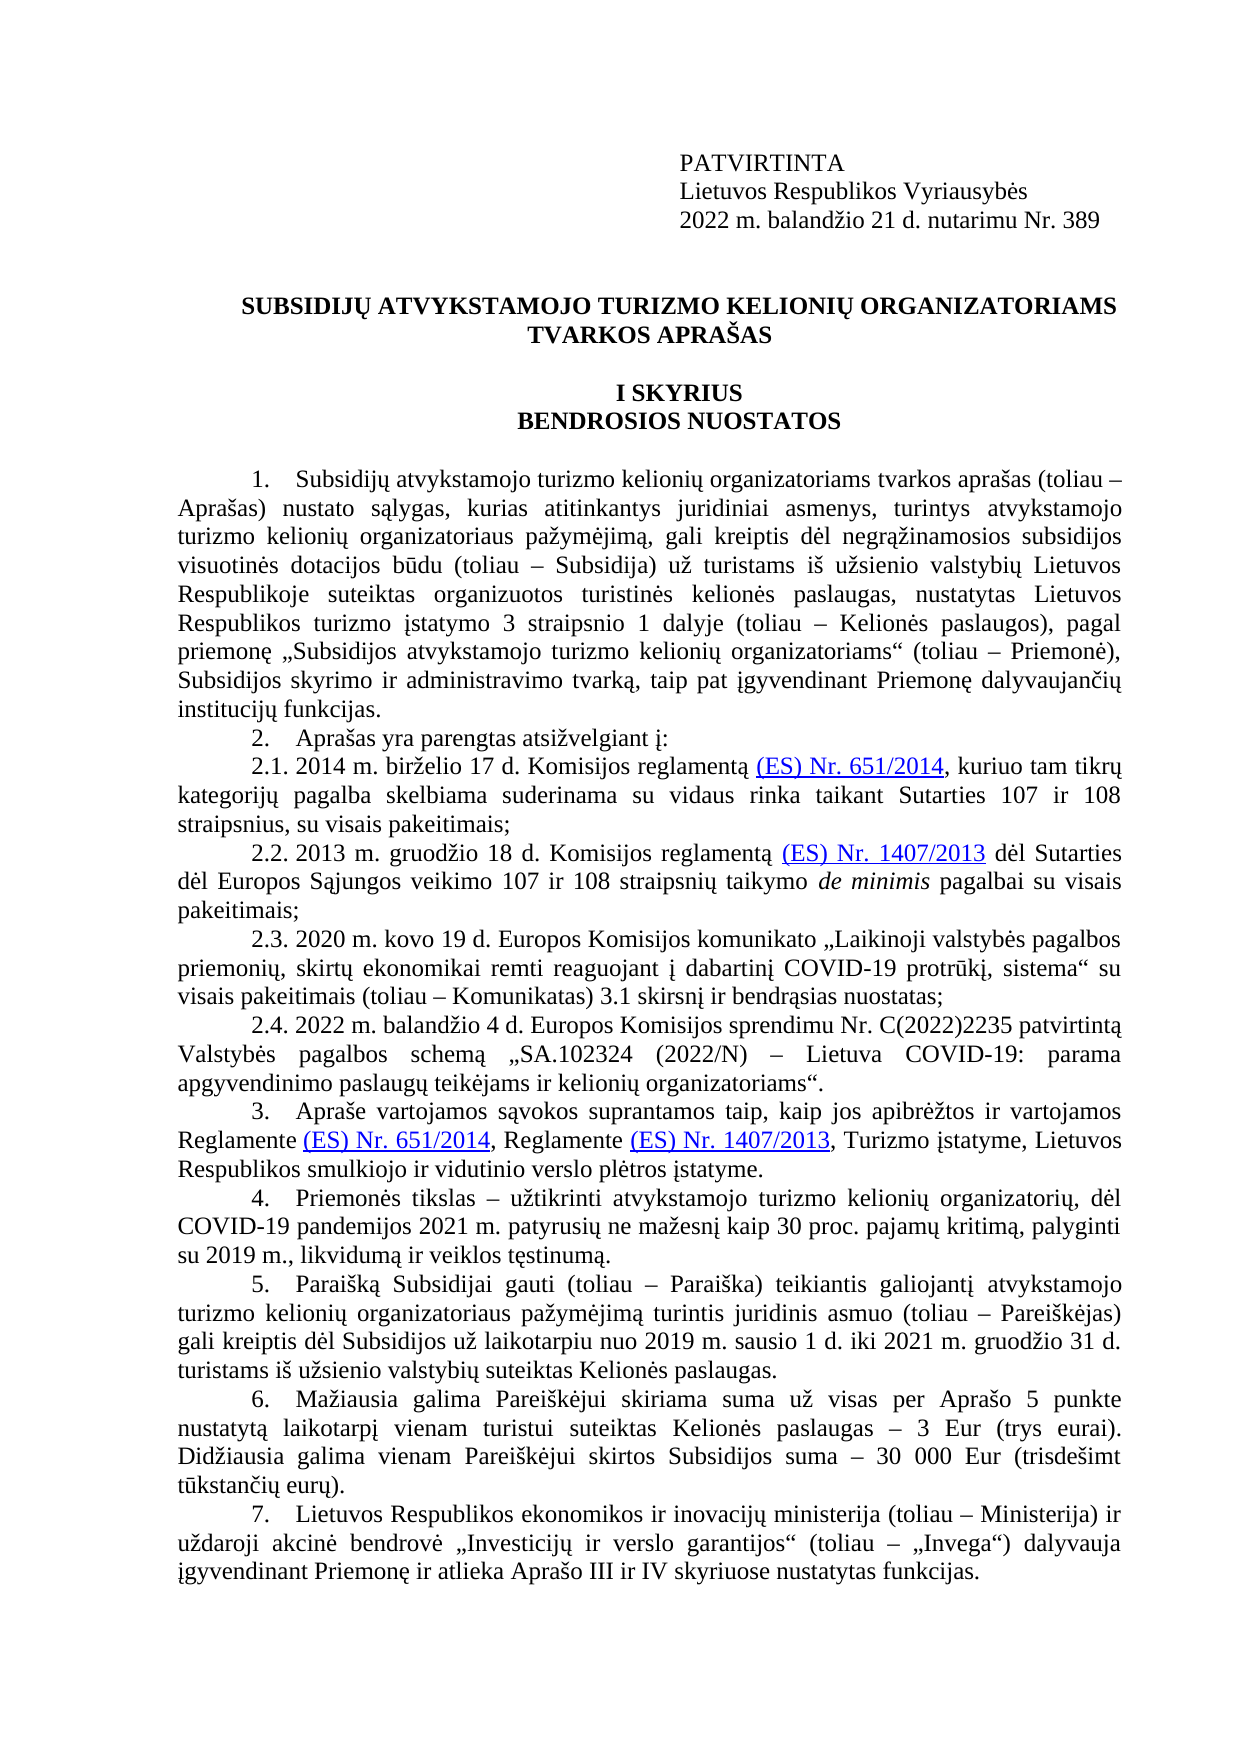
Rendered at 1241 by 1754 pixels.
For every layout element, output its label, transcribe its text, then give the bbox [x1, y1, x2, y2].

text SUBSIDIJų ATVYKSTAMOJO TURIZMO KELIONIŲ ORGANIZATORIAMS TVARKOS aprašas [177, 291, 1122, 349]
text 2.2. 2013 m. gruodžio 18 d. Komisijos reglamentą (ES) Nr. 1407/2013 dėl Sutarties dėl Europos Sąjungos veikimo 107 ir 108 straipsnių taikymo de minimis pagalbai su visais pakeitimais; [177, 838, 1122, 924]
text 2.1. 2014 m. birželio 17 d. Komisijos reglamentą (ES) Nr. 651/2014, kuriuo tam tikrų kategorijų pagalba skelbiama suderinama su vidaus rinka taikant Sutarties 107 ir 108 straipsnius, su visais pakeitimais; [177, 751, 1122, 838]
text 5. Paraišką Subsidijai gauti (toliau – Paraiška) teikiantis galiojantį atvykstamojo turizmo kelionių organizatoriaus pažymėjimą turintis juridinis asmuo (toliau – Pareiškėjas) gali kreiptis dėl Subsidijos už laikotarpiu nuo 2019 m. sausio 1 d. iki 2021 m. gruodžio 31 d. turistams iš užsienio valstybių suteiktas Kelionės paslaugas. [177, 1269, 1122, 1384]
text 2.3. 2020 m. kovo 19 d. Europos Komisijos komunikato „Laikinoji valstybės pagalbos priemonių, skirtų ekonomikai remti reaguojant į dabartinį COVID-19 protrūkį, sistema“ su visais pakeitimais (toliau – Komunikatas) 3.1 skirsnį ir bendrąsias nuostatas; [177, 924, 1122, 1010]
text BENDROSIOS NUOSTATOS [177, 406, 1122, 435]
text 6. Mažiausia galima Pareiškėjui skiriama suma už visas per Aprašo 5 punkte nustatytą laikotarpį vienam turistui suteiktas Kelionės paslaugas – 3 Eur (trys eurai). Didžiausia galima vienam Pareiškėjui skirtos Subsidijos suma – 30 000 Eur (trisdešimt tūkstančių eurų). [177, 1384, 1122, 1499]
text I SKYRIUS [177, 378, 1122, 406]
text PATVIRTINTA Lietuvos Respublikos Vyriausybės 2022 m. balandžio 21 d. nutarimu Nr. 389 [679, 148, 1122, 234]
text 3. Apraše vartojamos sąvokos suprantamos taip, kaip jos apibrėžtos ir vartojamos Reglamente (ES) Nr. 651/2014, Reglamente (ES) Nr. 1407/2013, Turizmo įstatyme, Lietuvos Respublikos smulkiojo ir vidutinio verslo plėtros įstatyme. [177, 1096, 1122, 1183]
text 7. Lietuvos Respublikos ekonomikos ir inovacijų ministerija (toliau – Ministerija) ir uždaroji akcinė bendrovė „Investicijų ir verslo garantijos“ (toliau – „Invega“) dalyvauja įgyvendinant Priemonę ir atlieka Aprašo III ir IV skyriuose nustatytas funkcijas. [177, 1499, 1122, 1585]
text 4. Priemonės tikslas – užtikrinti atvykstamojo turizmo kelionių organizatorių, dėl COVID-19 pandemijos 2021 m. patyrusių ne mažesnį kaip 30 proc. pajamų kritimą, palyginti su 2019 m., likvidumą ir veiklos tęstinumą. [177, 1183, 1122, 1269]
text 1. Subsidijų atvykstamojo turizmo kelionių organizatoriams tvarkos aprašas (toliau – Aprašas) nustato sąlygas, kurias atitinkantys juridiniai asmenys, turintys atvykstamojo turizmo kelionių organizatoriaus pažymėjimą, gali kreiptis dėl negrąžinamosios subsidijos visuotinės dotacijos būdu (toliau – Subsidija) už turistams iš užsienio valstybių Lietuvos Respublikoje suteiktas organizuotos turistinės kelionės paslaugas, nustatytas Lietuvos Respublikos turizmo įstatymo 3 straipsnio 1 dalyje (toliau – Kelionės paslaugos), pagal priemonę „Subsidijos atvykstamojo turizmo kelionių organizatoriams“ (toliau – Priemonė), Subsidijos skyrimo ir administravimo tvarką, taip pat įgyvendinant Priemonę dalyvaujančių institucijų funkcijas. [177, 464, 1122, 723]
text 2.4. 2022 m. balandžio 4 d. Europos Komisijos sprendimu Nr. C(2022)2235 patvirtintą Valstybės pagalbos schemą „SA.102324 (2022/N) – Lietuva COVID-19: parama apgyvendinimo paslaugų teikėjams ir kelionių organizatoriams“. [177, 1010, 1122, 1096]
text 2. Aprašas yra parengtas atsižvelgiant į: [177, 723, 1122, 751]
